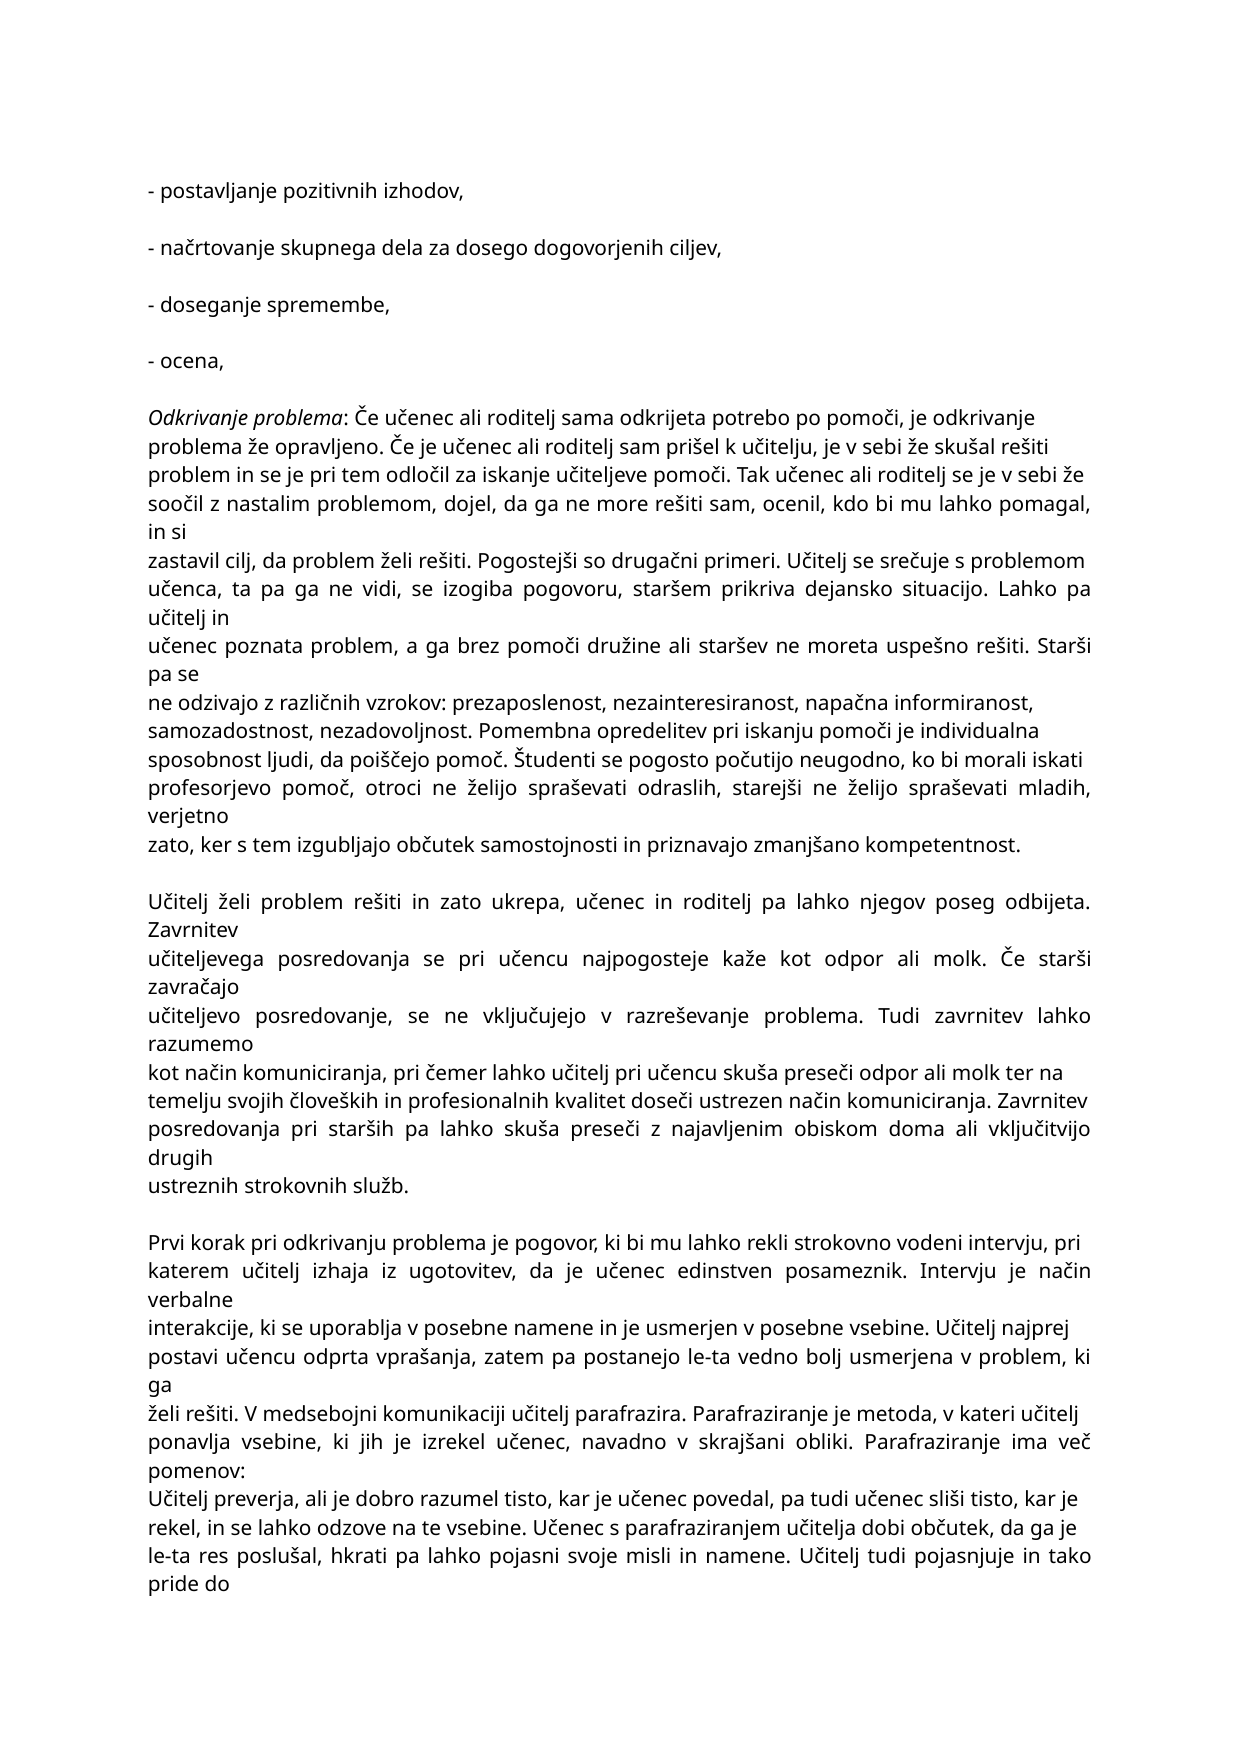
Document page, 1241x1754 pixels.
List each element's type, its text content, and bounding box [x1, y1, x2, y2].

text soočil z nastalim problemom, dojel, da ga ne more rešiti sam, ocenil, kdo bi mu lahko pomagal, in si [148, 489, 1093, 546]
text učenec poznata problem, a ga brez pomoči družine ali staršev ne moreta uspešno rešiti. Starši pa se [148, 631, 1093, 688]
text kot način komuniciranja, pri čemer lahko učitelj pri učencu skuša preseči odpor ali molk ter na [148, 1058, 1093, 1086]
text le-ta res poslušal, hkrati pa lahko pojasni svoje misli in namene. Učitelj tudi pojasnjuje in tako pride do [148, 1541, 1093, 1598]
text ne odzivajo z različnih vzrokov: prezaposlenost, nezainteresiranost, napačna informiranost, [148, 688, 1093, 716]
text učiteljevega posredovanja se pri učencu najpogosteje kaže kot odpor ali molk. Če starši zavračajo [148, 944, 1093, 1001]
text - ocena, [148, 347, 1093, 375]
text Učitelj preverja, ali je dobro razumel tisto, kar je učenec povedal, pa tudi učenec sliši tisto, kar je [148, 1484, 1093, 1513]
text učiteljevo posredovanje, se ne vključujejo v razreševanje problema. Tudi zavrnitev lahko razumemo [148, 1001, 1093, 1058]
text Prvi korak pri odkrivanju problema je pogovor, ki bi mu lahko rekli strokovno vodeni intervju, pri [148, 1228, 1093, 1257]
text katerem učitelj izhaja iz ugotovitev, da je učenec edinstven posameznik. Intervju je način verbalne [148, 1257, 1093, 1313]
text - doseganje spremembe, [148, 290, 1093, 318]
text - načrtovanje skupnega dela za dosego dogovorjenih ciljev, [148, 233, 1093, 261]
text Učitelj želi problem rešiti in zato ukrepa, učenec in roditelj pa lahko njegov poseg odbijeta. Zavrnitev [148, 887, 1093, 944]
text - postavljanje pozitivnih izhodov, [148, 176, 1093, 204]
text ustreznih strokovnih služb. [148, 1171, 1093, 1200]
text sposobnost ljudi, da poiščejo pomoč. Študenti se pogosto počutijo neugodno, ko bi morali iskati [148, 745, 1093, 773]
text problema že opravljeno. Če je učenec ali roditelj sam prišel k učitelju, je v sebi že skušal rešiti [148, 432, 1093, 460]
text Odkrivanje problema: Če učenec ali roditelj sama odkrijeta potrebo po pomoči, je odkrivanje [148, 403, 1093, 432]
text problem in se je pri tem odločil za iskanje učiteljeve pomoči. Tak učenec ali roditelj se je v sebi že [148, 460, 1093, 489]
text interakcije, ki se uporablja v posebne namene in je usmerjen v posebne vsebine. Učitelj najprej [148, 1313, 1093, 1342]
text zato, ker s tem izgubljajo občutek samostojnosti in priznavajo zmanjšano kompetentnost. [148, 830, 1093, 858]
text želi rešiti. V medsebojni komunikaciji učitelj parafrazira. Parafraziranje je metoda, v kateri učitelj [148, 1399, 1093, 1427]
text posredovanja pri starših pa lahko skuša preseči z najavljenim obiskom doma ali vključitvijo drugih [148, 1114, 1093, 1171]
text profesorjevo pomoč, otroci ne želijo spraševati odraslih, starejši ne želijo spraševati mladih, verjetno [148, 773, 1093, 830]
text samozadostnost, nezadovoljnost. Pomembna opredelitev pri iskanju pomoči je individualna [148, 716, 1093, 745]
text zastavil cilj, da problem želi rešiti. Pogostejši so drugačni primeri. Učitelj se srečuje s problemom [148, 546, 1093, 574]
text ponavlja vsebine, ki jih je izrekel učenec, navadno v skrajšani obliki. Parafraziranje ima več pomenov: [148, 1427, 1093, 1484]
text temelju svojih človeških in profesionalnih kvalitet doseči ustrezen način komuniciranja. Zavrnitev [148, 1086, 1093, 1114]
text postavi učencu odprta vprašanja, zatem pa postanejo le-ta vedno bolj usmerjena v problem, ki ga [148, 1342, 1093, 1399]
text učenca, ta pa ga ne vidi, se izogiba pogovoru, staršem prikriva dejansko situacijo. Lahko pa učitelj in [148, 574, 1093, 631]
text rekel, in se lahko odzove na te vsebine. Učenec s parafraziranjem učitelja dobi občutek, da ga je [148, 1513, 1093, 1541]
